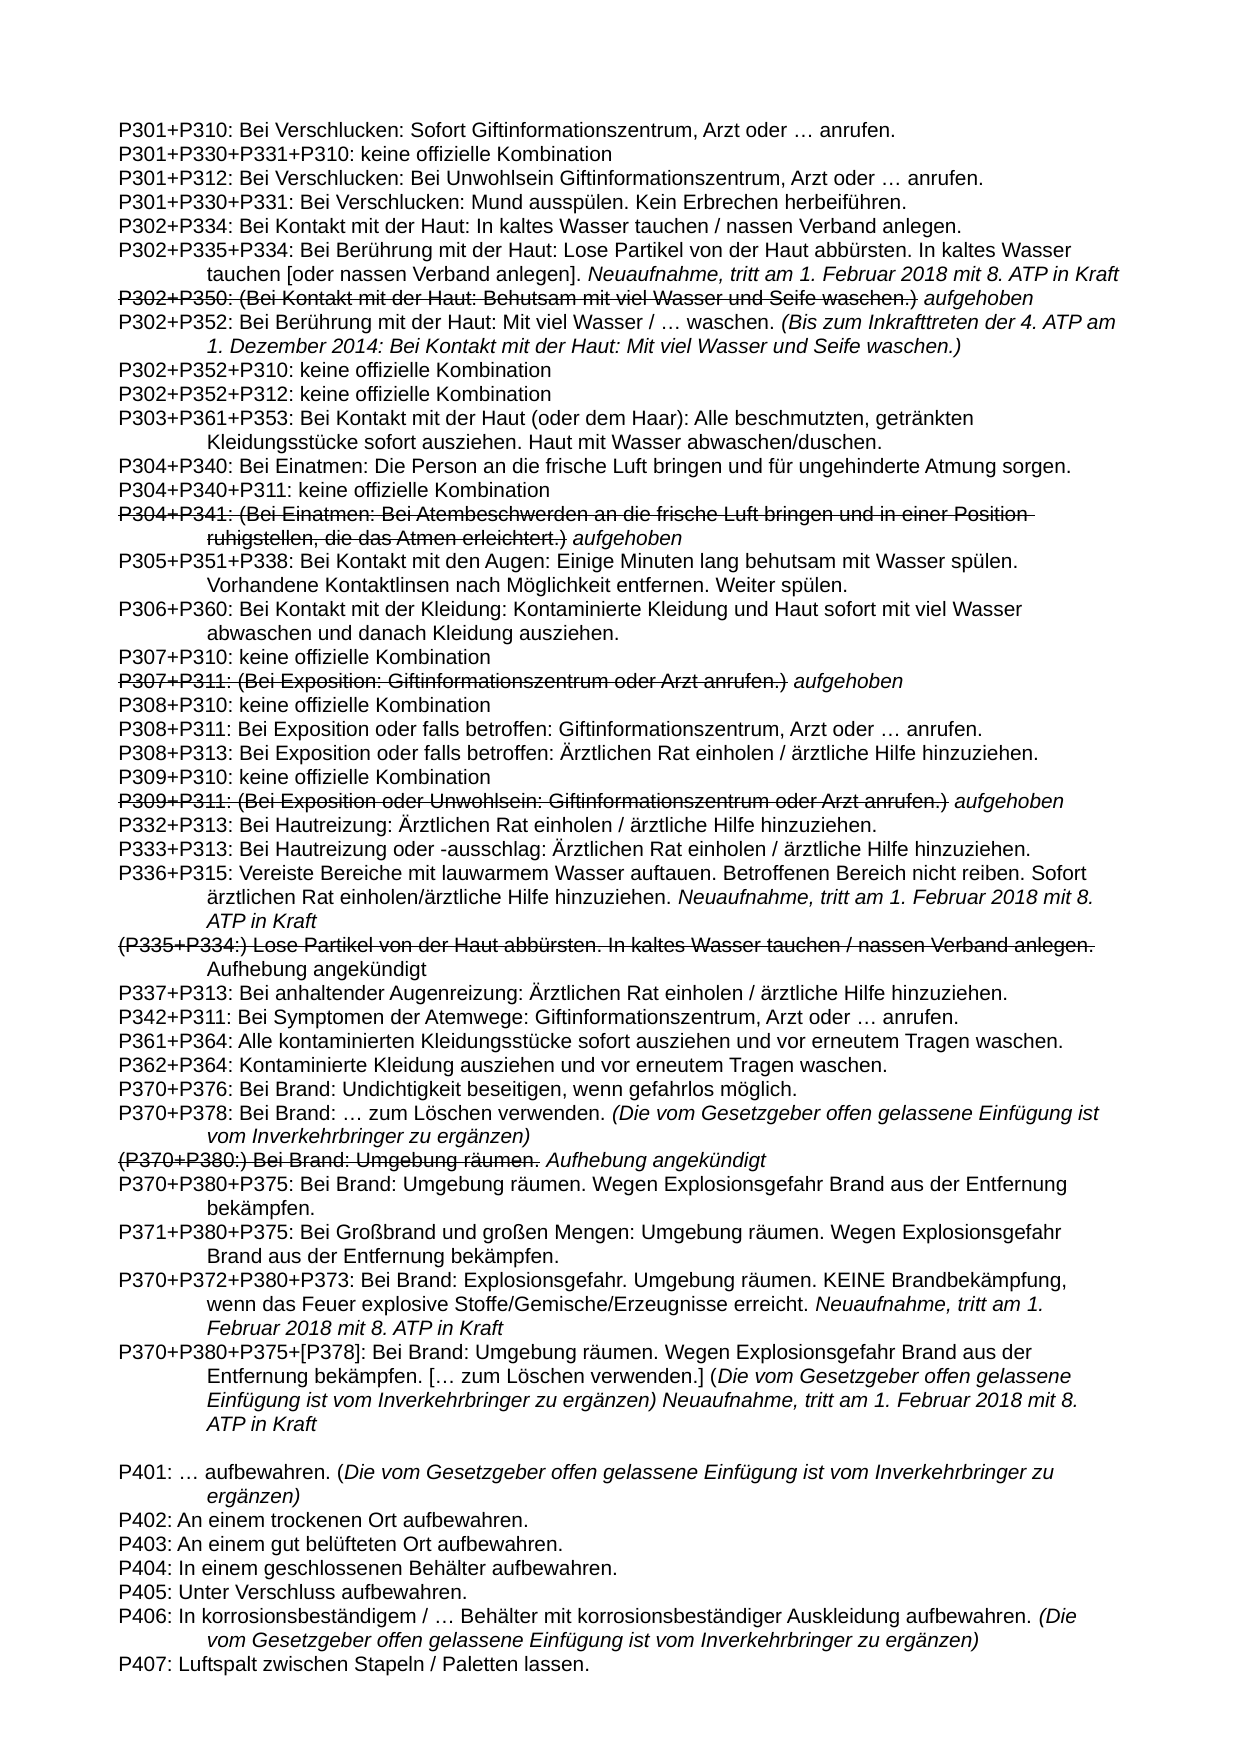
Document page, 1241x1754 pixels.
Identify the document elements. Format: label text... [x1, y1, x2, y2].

text P403: An einem gut belüfteten Ort aufbewahren. [118, 1532, 1122, 1556]
text P305+P351+P338: Bei Kontakt mit den Augen: Einige Minuten lang behutsam mit Wasser spülen. Vorhandene Kontaktlinsen nach Möglichkeit entfernen. Weiter spülen. [118, 549, 1122, 597]
text P302+P352+P312: keine offizielle Kombination [118, 382, 1122, 406]
text (P370+P380:) Bei Brand: Umgebung räumen. Aufhebung angekündigt [118, 1148, 1122, 1172]
text P307+P311: (Bei Exposition: Giftinformationszentrum oder Arzt anrufen.) aufgehoben [118, 669, 1122, 693]
text P370+P380+P375+[P378]: Bei Brand: Umgebung räumen. Wegen Explosionsgefahr Brand aus der Entfernung bekämpfen. [… zum Löschen verwenden.] (Die vom Gesetzgeber offen gelassene Einfügung ist vom Inverkehrbringer zu ergänzen) Neuaufnahme, tritt am 1. Februar 2018 mit 8. ATP in Kraft [118, 1340, 1122, 1436]
text P370+P376: Bei Brand: Undichtigkeit beseitigen, wenn gefahrlos möglich. [118, 1076, 1122, 1100]
text P362+P364: Kontaminierte Kleidung ausziehen und vor erneutem Tragen waschen. [118, 1052, 1122, 1076]
text P401: … aufbewahren. (Die vom Gesetzgeber offen gelassene Einfügung ist vom Inverkehrbringer zu ergänzen) [118, 1460, 1122, 1508]
text P307+P310: keine offizielle Kombination [118, 645, 1122, 669]
text P309+P310: keine offizielle Kombination [118, 765, 1122, 789]
text P332+P313: Bei Hautreizung: Ärztlichen Rat einholen / ärztliche Hilfe hinzuziehen. [118, 813, 1122, 837]
text P301+P330+P331: Bei Verschlucken: Mund ausspülen. Kein Erbrechen herbeiführen. [118, 190, 1122, 214]
text P302+P352: Bei Berührung mit der Haut: Mit viel Wasser / … waschen. (Bis zum Inkrafttreten der 4. ATP am 1. Dezember 2014: Bei Kontakt mit der Haut: Mit viel Wasser und Seife waschen.) [118, 310, 1122, 358]
text P361+P364: Alle kontaminierten Kleidungsstücke sofort ausziehen und vor erneutem Tragen waschen. [118, 1028, 1122, 1052]
text P370+P378: Bei Brand: … zum Löschen verwenden. (Die vom Gesetzgeber offen gelassene Einfügung ist vom Inverkehrbringer zu ergänzen) [118, 1100, 1122, 1148]
text P333+P313: Bei Hautreizung oder -ausschlag: Ärztlichen Rat einholen / ärztliche Hilfe hinzuziehen. [118, 837, 1122, 861]
text P302+P334: Bei Kontakt mit der Haut: In kaltes Wasser tauchen / nassen Verband anlegen. [118, 214, 1122, 238]
text P301+P312: Bei Verschlucken: Bei Unwohlsein Giftinformationszentrum, Arzt oder … anrufen. [118, 166, 1122, 190]
text P304+P340+P311: keine offizielle Kombination [118, 477, 1122, 501]
text P309+P311: (Bei Exposition oder Unwohlsein: Giftinformationszentrum oder Arzt anrufen.) aufgehoben [118, 789, 1122, 813]
text P308+P311: Bei Exposition oder falls betroffen: Giftinformationszentrum, Arzt oder … anrufen. [118, 717, 1122, 741]
text P404: In einem geschlossenen Behälter aufbewahren. [118, 1556, 1122, 1579]
text P308+P310: keine offizielle Kombination [118, 693, 1122, 717]
text (P335+P334:) Lose Partikel von der Haut abbürsten. In kaltes Wasser tauchen / nassen Verband anlegen. Aufhebung angekündigt [118, 933, 1122, 981]
text P336+P315: Vereiste Bereiche mit lauwarmem Wasser auftauen. Betroffenen Bereich nicht reiben. Sofort ärztlichen Rat einholen/ärztliche Hilfe hinzuziehen. Neuaufnahme, tritt am 1. Februar 2018 mit 8. ATP in Kraft [118, 861, 1122, 933]
text P302+P350: (Bei Kontakt mit der Haut: Behutsam mit viel Wasser und Seife waschen.) aufgehoben [118, 286, 1122, 310]
text P302+P352+P310: keine offizielle Kombination [118, 358, 1122, 382]
text P304+P340: Bei Einatmen: Die Person an die frische Luft bringen und für ungehinderte Atmung sorgen. [118, 453, 1122, 477]
text P301+P310: Bei Verschlucken: Sofort Giftinformationszentrum, Arzt oder … anrufen. [118, 118, 1122, 142]
text P308+P313: Bei Exposition oder falls betroffen: Ärztlichen Rat einholen / ärztliche Hilfe hinzuziehen. [118, 741, 1122, 765]
text P402: An einem trockenen Ort aufbewahren. [118, 1508, 1122, 1532]
text P370+P380+P375: Bei Brand: Umgebung räumen. Wegen Explosionsgefahr Brand aus der Entfernung bekämpfen. [118, 1172, 1122, 1220]
text P302+P335+P334: Bei Berührung mit der Haut: Lose Partikel von der Haut abbürsten. In kaltes Wasser tauchen [oder nassen Verband anlegen]. Neuaufnahme, tritt am 1. Februar 2018 mit 8. ATP in Kraft [118, 238, 1122, 286]
text P371+P380+P375: Bei Großbrand und großen Mengen: Umgebung räumen. Wegen Explosionsgefahr Brand aus der Entfernung bekämpfen. [118, 1220, 1122, 1268]
text P337+P313: Bei anhaltender Augenreizung: Ärztlichen Rat einholen / ärztliche Hilfe hinzuziehen. [118, 981, 1122, 1004]
text P406: In korrosionsbeständigem / … Behälter mit korrosionsbeständiger Auskleidung aufbewahren. (Die vom Gesetzgeber offen gelassene Einfügung ist vom Inverkehrbringer zu ergänzen) [118, 1603, 1122, 1651]
text P306+P360: Bei Kontakt mit der Kleidung: Kontaminierte Kleidung und Haut sofort mit viel Wasser abwaschen und danach Kleidung ausziehen. [118, 597, 1122, 645]
text P301+P330+P331+P310: keine offizielle Kombination [118, 142, 1122, 166]
text P407: Luftspalt zwischen Stapeln / Paletten lassen. [118, 1651, 1122, 1675]
text P405: Unter Verschluss aufbewahren. [118, 1579, 1122, 1603]
text P304+P341: (Bei Einatmen: Bei Atembeschwerden an die frische Luft bringen und in einer Position ruhigstellen, die das Atmen erleichtert.) aufgehoben [118, 501, 1122, 549]
text P303+P361+P353: Bei Kontakt mit der Haut (oder dem Haar): Alle beschmutzten, getränkten Kleidungsstücke sofort ausziehen. Haut mit Wasser abwaschen/duschen. [118, 406, 1122, 453]
text P370+P372+P380+P373: Bei Brand: Explosionsgefahr. Umgebung räumen. KEINE Brandbekämpfung, wenn das Feuer explosive Stoffe/Gemische/Erzeugnisse erreicht. Neuaufnahme, tritt am 1. Februar 2018 mit 8. ATP in Kraft [118, 1268, 1122, 1340]
text P342+P311: Bei Symptomen der Atemwege: Giftinformationszentrum, Arzt oder … anrufen. [118, 1004, 1122, 1028]
